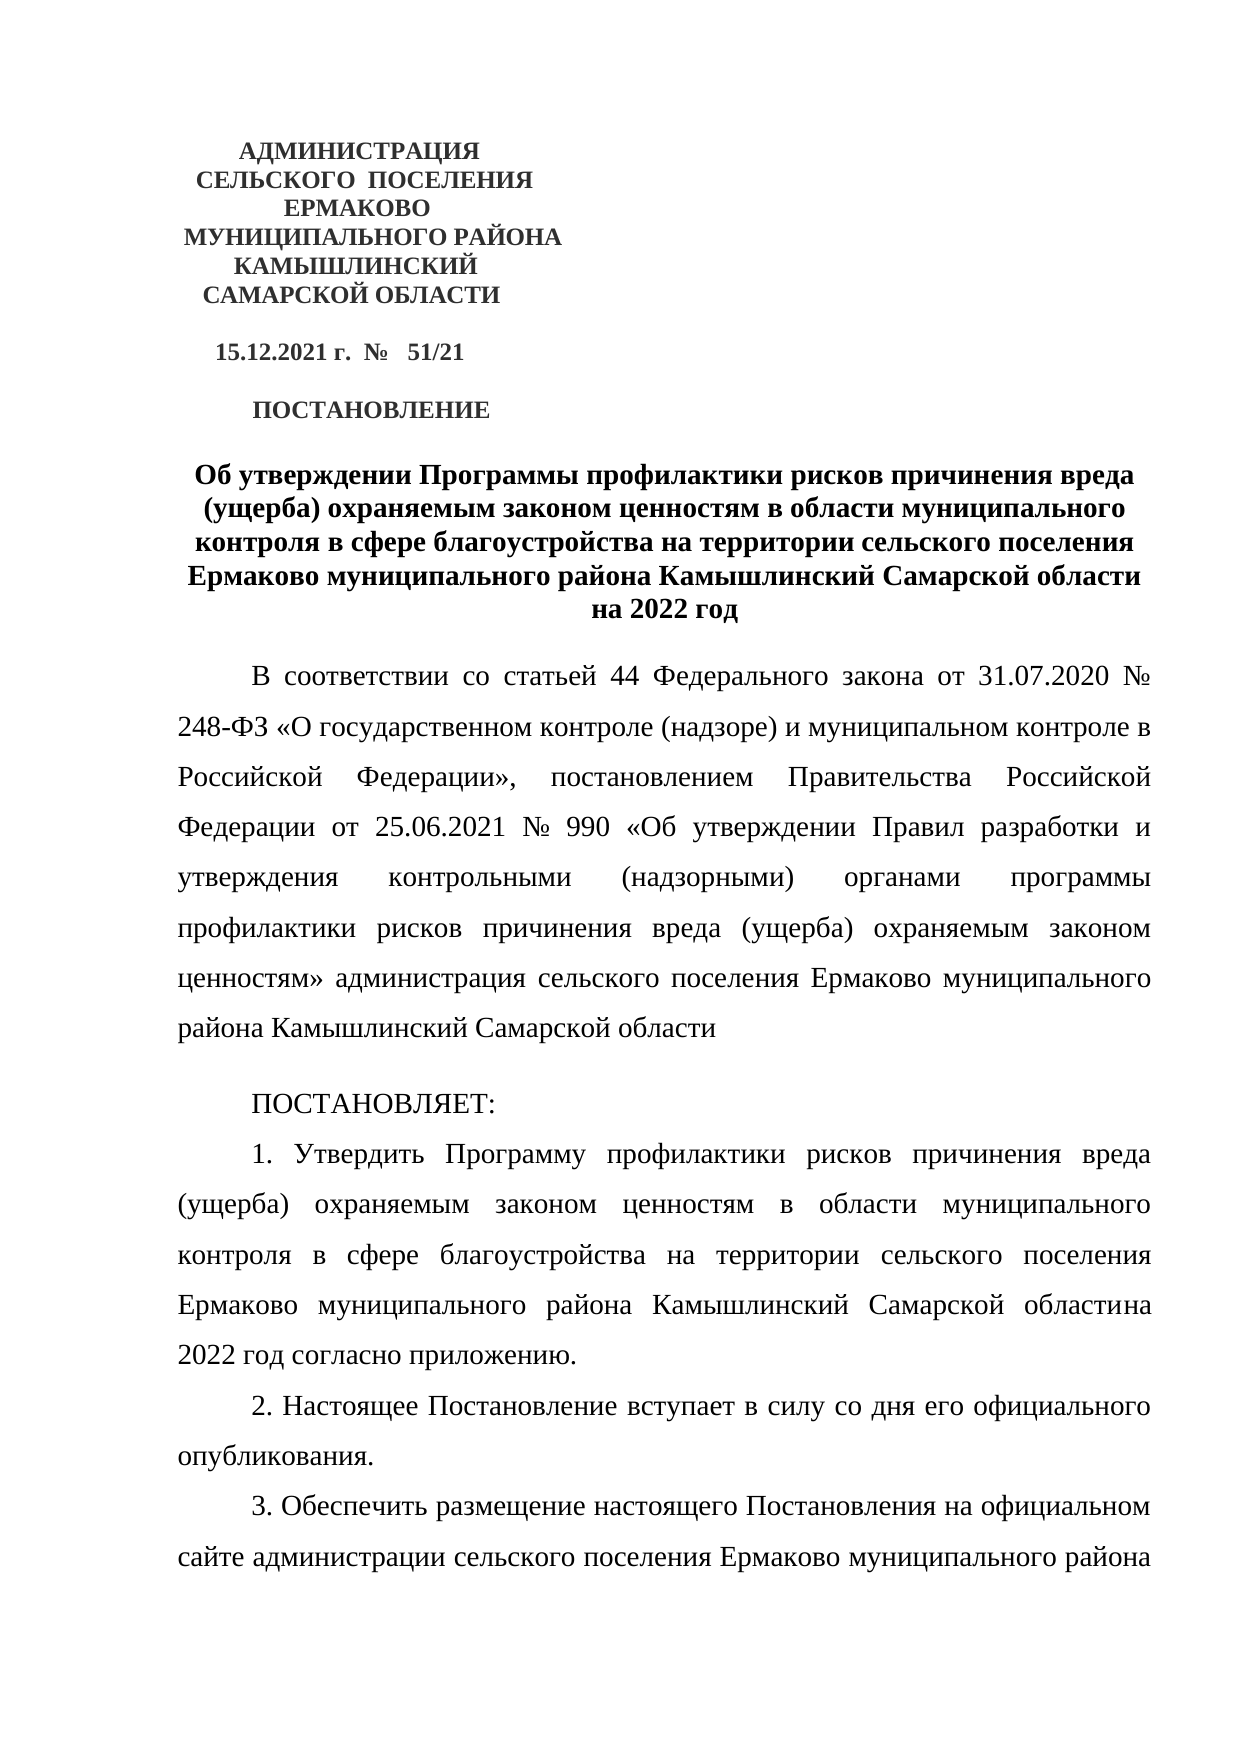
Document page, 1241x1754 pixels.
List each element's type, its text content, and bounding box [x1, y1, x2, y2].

text Об утверждении Программы профилактики рисков причинения вреда (ущерба) охраняемым законом ценностям в области муниципального контроля в сфере благоустройства на территории сельского поселения Ермаково муниципального района Камышлинский Самарской области на 2022 год [177, 457, 1152, 625]
text ЕРМАКОВО [177, 193, 1152, 222]
text САМАРСКОЙ ОБЛАСТИ [177, 280, 1152, 308]
text 1. Утвердить Программу профилактики рисков причинения вреда (ущерба) охраняемым законом ценностям в области муниципального контроля в сфере благоустройства на территории сельского поселения Ермаково муниципального района Камышлинский Самарской областина 2022 год согласно приложению. [177, 1136, 1152, 1371]
text КАМЫШЛИНСКИЙ [177, 251, 1152, 280]
text ПОСТАНОВЛЯЕТ: [177, 1086, 1152, 1119]
text ПОСТАНОВЛЕНИЕ [177, 395, 1152, 423]
text СЕЛЬСКОГО ПОСЕЛЕНИЯ [177, 165, 1152, 193]
text В соответствии со статьей 44 Федерального закона от 31.07.2020 № 248-ФЗ «О государственном контроле (надзоре) и муниципальном контроле в Российской Федерации», постановлением Правительства Российской Федерации от 25.06.2021 № 990 «Об утверждении Правил разработки и утверждения контрольными (надзорными) органами программы профилактики рисков причинения вреда (ущерба) охраняемым законом ценностям» администрация сельского поселения Ермаково муниципального района Камышлинский Самарской области [177, 658, 1152, 1044]
text АДМИНИСТРАЦИЯ [177, 136, 1152, 165]
text МУНИЦИПАЛЬНОГО РАЙОНА [177, 222, 1152, 251]
text 3. Обеспечить размещение настоящего Постановления на официальном сайте администрации сельского поселения Ермаково муниципального района [177, 1488, 1152, 1572]
text 2. Настоящее Постановление вступает в силу со дня его официального опубликования. [177, 1388, 1152, 1472]
text 15.12.2021 г. № 51/21 [177, 337, 1152, 366]
